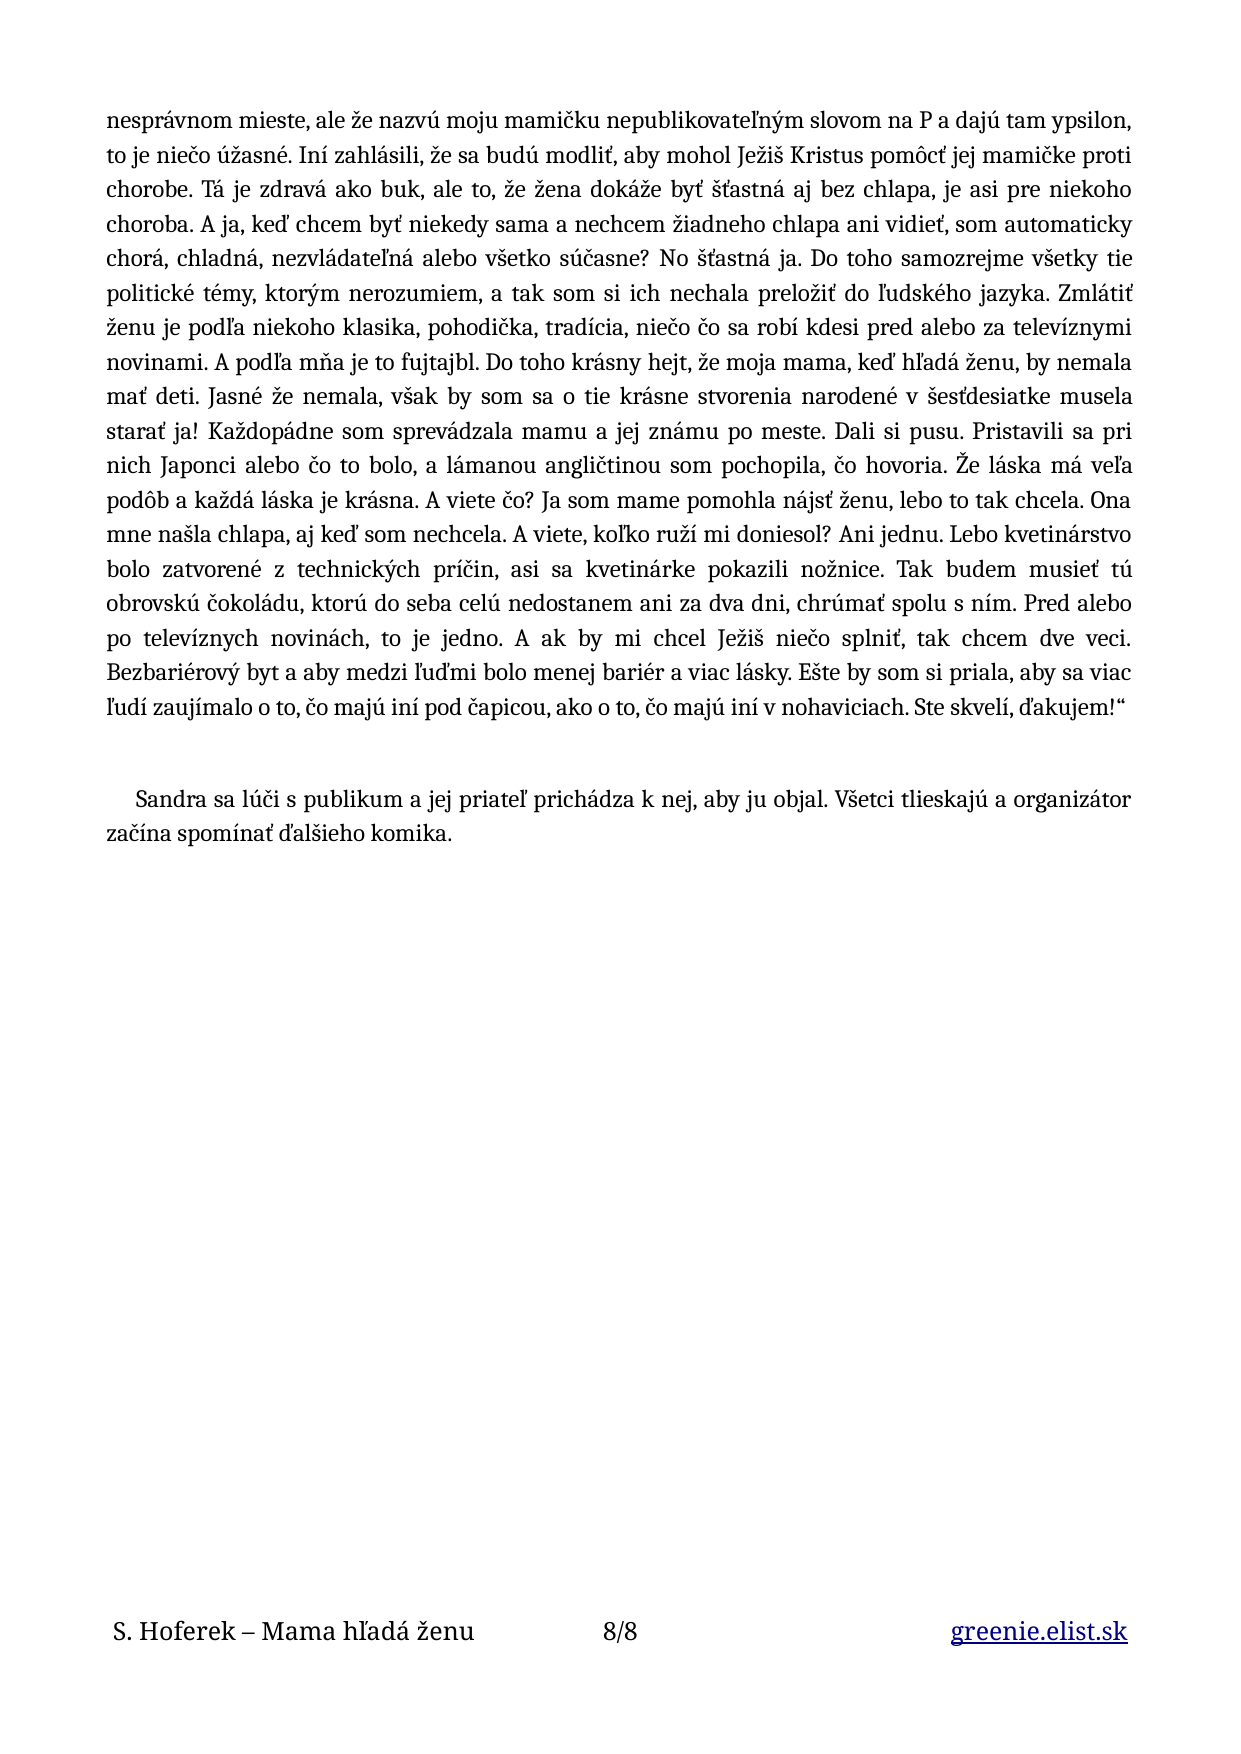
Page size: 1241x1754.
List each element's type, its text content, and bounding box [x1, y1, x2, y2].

text Sandra sa lúči s publikum a jej priateľ prichádza k nej, aby ju objal. Všetci tlieskajú a organizátor začína spomínať ďalšieho komika. [106, 785, 1134, 848]
text nesprávnom mieste, ale že nazvú moju mamičku nepublikovateľným slovom na P a dajú tam ypsilon, to je niečo úžasné. Iní zahlásili, že sa budú modliť, aby mohol Ježiš Kristus pomôcť jej mamičke proti chorobe. Tá je zdravá ako buk, ale to, že žena dokáže byť šťastná aj bez chlapa, je asi pre niekoho choroba. A ja, keď chcem byť niekedy sama a nechcem žiadneho chlapa ani vidieť, som automaticky chorá, chladná, nezvládateľná alebo všetko súčasne? No šťastná ja. Do toho samozrejme všetky tie politické témy, ktorým nerozumiem, a tak som si ich nechala preložiť do ľudského jazyka. Zmlátiť ženu je podľa niekoho klasika, pohodička, tradícia, niečo čo sa robí kdesi pred alebo za televíznymi novinami. A podľa mňa je to fujtajbl. Do toho krásny hejt, že moja mama, keď hľadá ženu, by nemala mať deti. Jasné že nemala, však by som sa o tie krásne stvorenia narodené v šesťdesiatke musela starať ja! Každopádne som sprevádzala mamu a jej známu po meste. Dali si pusu. Pristavili sa pri nich Japonci alebo čo to bolo, a lámanou angličtinou som pochopila, čo hovoria. Že láska má veľa podôb a každá láska je krásna. A viete čo? Ja som mame pomohla nájsť ženu, lebo to tak chcela. Ona mne našla chlapa, aj keď som nechcela. A viete, koľko ruží mi doniesol? Ani jednu. Lebo kvetinárstvo bolo zatvorené z technických príčin, asi sa kvetinárke pokazili nožnice. Tak budem musieť tú obrovskú čokoládu, ktorú do seba celú nedostanem ani za dva dni, chrúmať spolu s ním. Pred alebo po televíznych novinách, to je jedno. A ak by mi chcel Ježiš niečo splniť, tak chcem dve veci. Bezbariérový byt a aby medzi ľuďmi bolo menej bariér a viac lásky. Ešte by som si priala, aby sa viac ľudí zaujímalo o to, čo majú iní pod čapicou, ako o to, čo majú iní v nohaviciach. Ste skvelí, ďakujem!“ [106, 106, 1134, 721]
